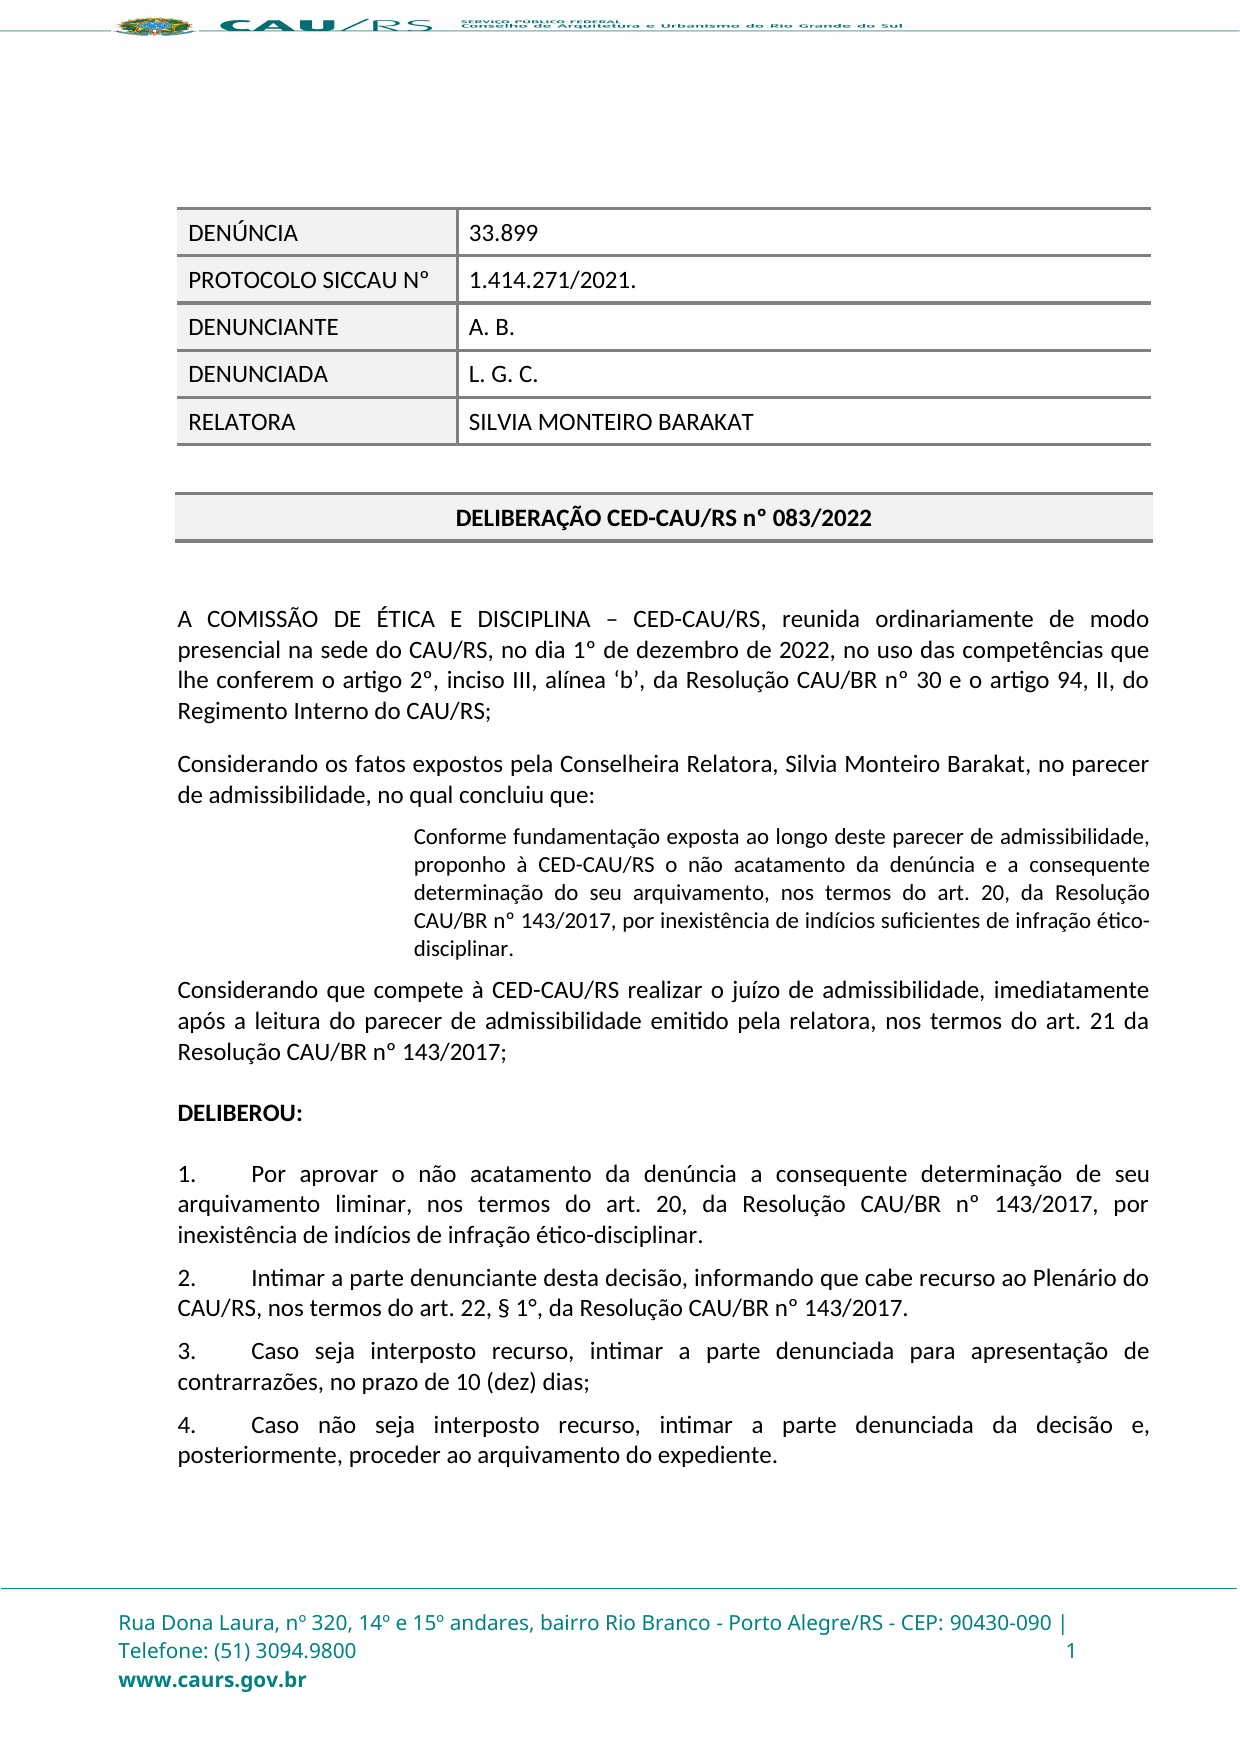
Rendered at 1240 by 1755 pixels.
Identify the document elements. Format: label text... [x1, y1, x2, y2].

list Caso seja interposto recurso, intimar a parte denunciada para apresentação de contrarrazões, no prazo de 10 (dez) dias; [177, 1335, 1151, 1396]
table_cell SILVIA MONTEIRO BARAKAT [459, 399, 1151, 443]
table_header 33.899 [459, 210, 1151, 254]
text Conforme fundamentação exposta ao longo deste parecer de admissibilidade, proponho à CED-CAU/RS o não acatamento da denúncia e a consequente determinação do seu arquivamento, nos termos do art. 20, da Resolução CAU/BR nº 143/2017, por inexistência de indícios suficientes de infração ético-disciplinar. [413, 822, 1151, 962]
text A COMISSÃO DE ÉTICA E DISCIPLINA – CED-CAU/RS, reunida ordinariamente de modo presencial na sede do CAU/RS, no dia 1º de dezembro de 2022, no uso das competências que lhe conferem o artigo 2º, inciso III, alínea ‘b’, da Resolução CAU/BR nº 30 e o artigo 94, II, do Regimento Interno do CAU/RS; [177, 603, 1151, 726]
text DELIBEROU: [177, 1097, 1151, 1127]
table_cell 1.414.271/2021. [459, 257, 1151, 301]
table_cell PROTOCOLO SICCAU Nº [177, 257, 456, 301]
table_cell A. B. [459, 305, 1151, 349]
table_cell RELATORA [177, 399, 456, 443]
table_cell L. G. C. [459, 352, 1151, 396]
list Intimar a parte denunciante desta decisão, informando que cabe recurso ao Plenário do CAU/RS, nos termos do art. 22, § 1°, da Resolução CAU/BR nº 143/2017. [177, 1262, 1151, 1323]
text Considerando os fatos expostos pela Conselheira Relatora, Silvia Monteiro Barakat, no parecer de admissibilidade, no qual concluiu que: [177, 748, 1151, 809]
table_cell DENUNCIADA [177, 352, 456, 396]
table_header DENÚNCIA [177, 210, 456, 254]
table_header DELIBERAÇÃO CED-CAU/RS nº 083/2022 [175, 495, 1153, 539]
table_cell DENUNCIANTE [177, 305, 456, 349]
list Caso não seja interposto recurso, intimar a parte denunciada da decisão e, posteriormente, proceder ao arquivamento do expediente. [177, 1409, 1151, 1470]
text Considerando que compete à CED-CAU/RS realizar o juízo de admissibilidade, imediatamente após a leitura do parecer de admissibilidade emitido pela relatora, nos termos do art. 21 da Resolução CAU/BR nº 143/2017; [177, 975, 1151, 1066]
list Por aprovar o não acatamento da denúncia a consequente determinação de seu arquivamento liminar, nos termos do art. 20, da Resolução CAU/BR nº 143/2017, por inexistência de indícios de infração ético-disciplinar. [177, 1158, 1151, 1249]
